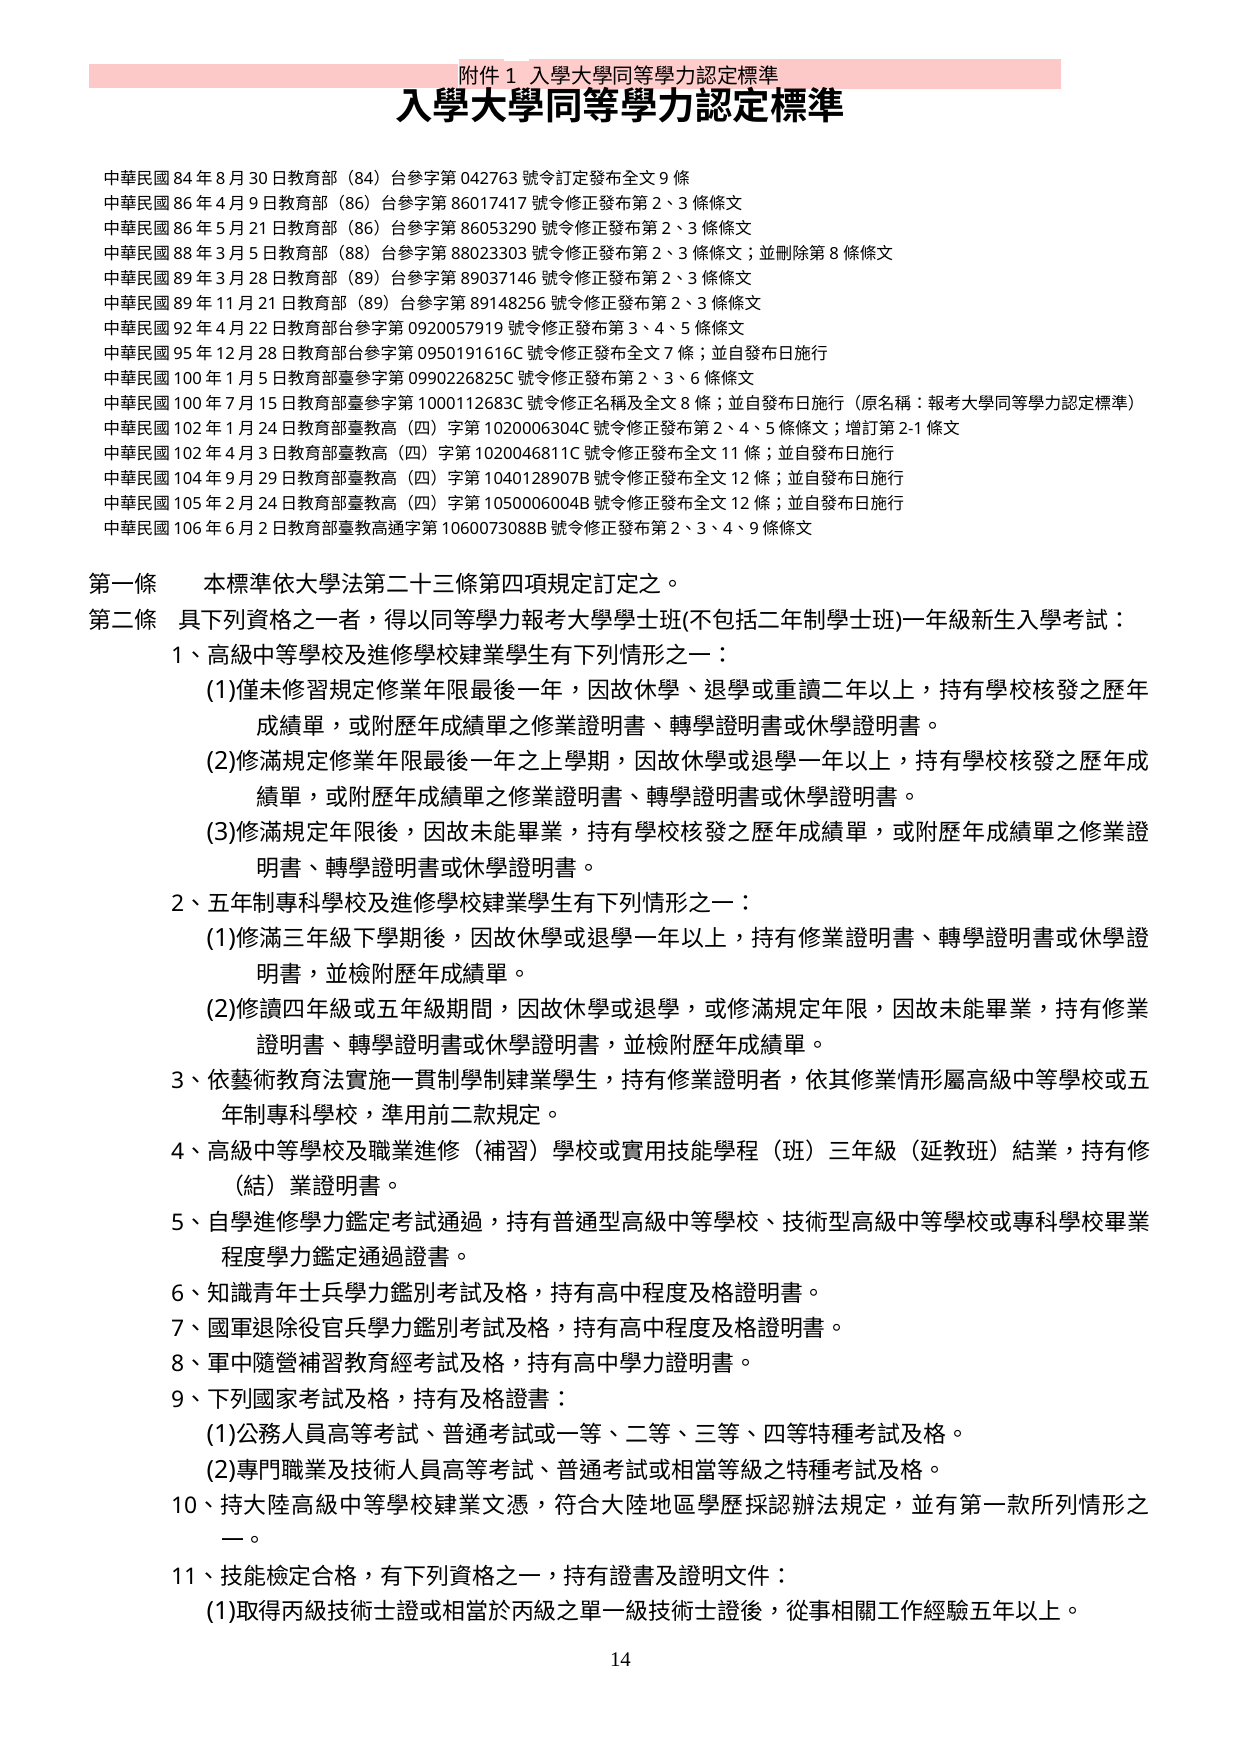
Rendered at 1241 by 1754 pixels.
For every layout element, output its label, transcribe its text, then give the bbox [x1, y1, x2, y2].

list 取得丙級技術士證或相當於丙級之單一級技術士證後，從事相關工作經驗五年以上。 [206, 1591, 1152, 1627]
text 中華民國89年3月28日教育部（89）台參字第 89037146 號令修正發布第 2、3 條條文 [103, 264, 1152, 289]
text 中華民國106年6月2日教育部臺教高通字第1060073088B號令修正發布第2、3、4、9條條文 [103, 514, 1152, 539]
text 中華民國100年7月15日教育部臺參字第 1000112683C號令修正名稱及全文 8 條；並自發布日施行（原名稱：報考大學同等學力認定標準） [103, 389, 1152, 414]
text 入學大學同等學力認定標準 [89, 89, 1152, 127]
list 自學進修學力鑑定考試通過，持有普通型高級中等學校、技術型高級中等學校或專科學校畢業程度學力鑑定通過證書。 [171, 1202, 1152, 1273]
text 中華民國88年3月5日教育部（88）台參字第 88023303 號令修正發布第 2、3 條條文；並刪除第 8 條條文 [103, 239, 1152, 264]
list 修滿規定年限後，因故未能畢業，持有學校核發之歷年成績單，或附歷年成績單之修業證明書、轉學證明書或休學證明書。 [206, 812, 1152, 883]
text 中華民國84年8月30日教育部（84）台參字第 042763 號令訂定發布全文 9 條 [103, 164, 1152, 189]
list 僅未修習規定修業年限最後一年，因故休學、退學或重讀二年以上，持有學校核發之歷年成績單，或附歷年成績單之修業證明書、轉學證明書或休學證明書。 [206, 671, 1152, 741]
text 中華民國95年12月28日教育部台參字第 0950191616C號令修正發布全文 7 條；並自發布日施行 [103, 339, 1152, 364]
list 五年制專科學校及進修學校肄業學生有下列情形之一： [171, 883, 1152, 918]
text 中華民國86年5月21日教育部（86）台參字第 86053290 號令修正發布第 2、3 條條文 [103, 214, 1152, 239]
text 中華民國105年2月24日教育部臺教高（四）字第1050006004B號令修正發布全文 12 條；並自發布日施行 [103, 489, 1152, 514]
list 知識青年士兵學力鑑別考試及格，持有高中程度及格證明書。 [171, 1273, 1152, 1308]
list 軍中隨營補習教育經考試及格，持有高中學力證明書。 [171, 1343, 1152, 1379]
list 專門職業及技術人員高等考試、普通考試或相當等級之特種考試及格。 [206, 1450, 1152, 1485]
text 第一條 本標準依大學法第二十三條第四項規定訂定之。 [89, 564, 1152, 600]
list 下列國家考試及格，持有及格證書： [171, 1379, 1152, 1414]
list 公務人員高等考試、普通考試或一等、二等、三等、四等特種考試及格。 [206, 1414, 1152, 1450]
text 中華民國102年1月24日教育部臺教高（四）字第1020006304C號令修正發布第2、4、5條條文；增訂第2-1條文 [103, 414, 1152, 439]
list 技能檢定合格，有下列資格之一，持有證書及證明文件： [171, 1556, 1152, 1591]
text 中華民國89年11月21日教育部（89）台參字第 89148256 號令修正發布第 2、3 條條文 [103, 289, 1152, 314]
text 第二條 具下列資格之一者，得以同等學力報考大學學士班(不包括二年制學士班)一年級新生入學考試： [89, 600, 1152, 635]
text 中華民國92年4月22日教育部台參字第 0920057919 號令修正發布第 3、4、5 條條文 [103, 314, 1152, 339]
list 依藝術教育法實施一貫制學制肄業學生，持有修業證明者，依其修業情形屬高級中等學校或五年制專科學校，準用前二款規定。 [171, 1060, 1152, 1131]
text 中華民國100年1月5日教育部臺參字第 0990226825C號令修正發布第 2、3、6 條條文 [103, 364, 1152, 389]
list 修滿規定修業年限最後一年之上學期，因故休學或退學一年以上，持有學校核發之歷年成績單，或附歷年成績單之修業證明書、轉學證明書或休學證明書。 [206, 741, 1152, 812]
list 高級中等學校及職業進修（補習）學校或實用技能學程（班）三年級（延教班）結業，持有修（結）業證明書。 [171, 1131, 1152, 1202]
text 中華民國86年4月9日教育部（86）台參字第 86017417 號令修正發布第 2、3 條條文 [103, 189, 1152, 214]
list 修滿三年級下學期後，因故休學或退學一年以上，持有修業證明書、轉學證明書或休學證明書，並檢附歷年成績單。 [206, 918, 1152, 989]
list 持大陸高級中等學校肄業文憑，符合大陸地區學歷採認辦法規定，並有第一款所列情形之一。 [171, 1485, 1152, 1556]
list 國軍退除役官兵學力鑑別考試及格，持有高中程度及格證明書。 [171, 1308, 1152, 1343]
text 中華民國104年9月29日教育部臺教高（四）字第1040128907B號令修正發布全文 12 條；並自發布日施行 [103, 464, 1152, 489]
text 中華民國102年4月3日教育部臺教高（四）字第1020046811C號令修正發布全文 11 條；並自發布日施行 [103, 439, 1152, 464]
list 修讀四年級或五年級期間，因故休學或退學，或修滿規定年限，因故未能畢業，持有修業證明書、轉學證明書或休學證明書，並檢附歷年成績單。 [206, 989, 1152, 1060]
list 高級中等學校及進修學校肄業學生有下列情形之一： [171, 635, 1152, 671]
